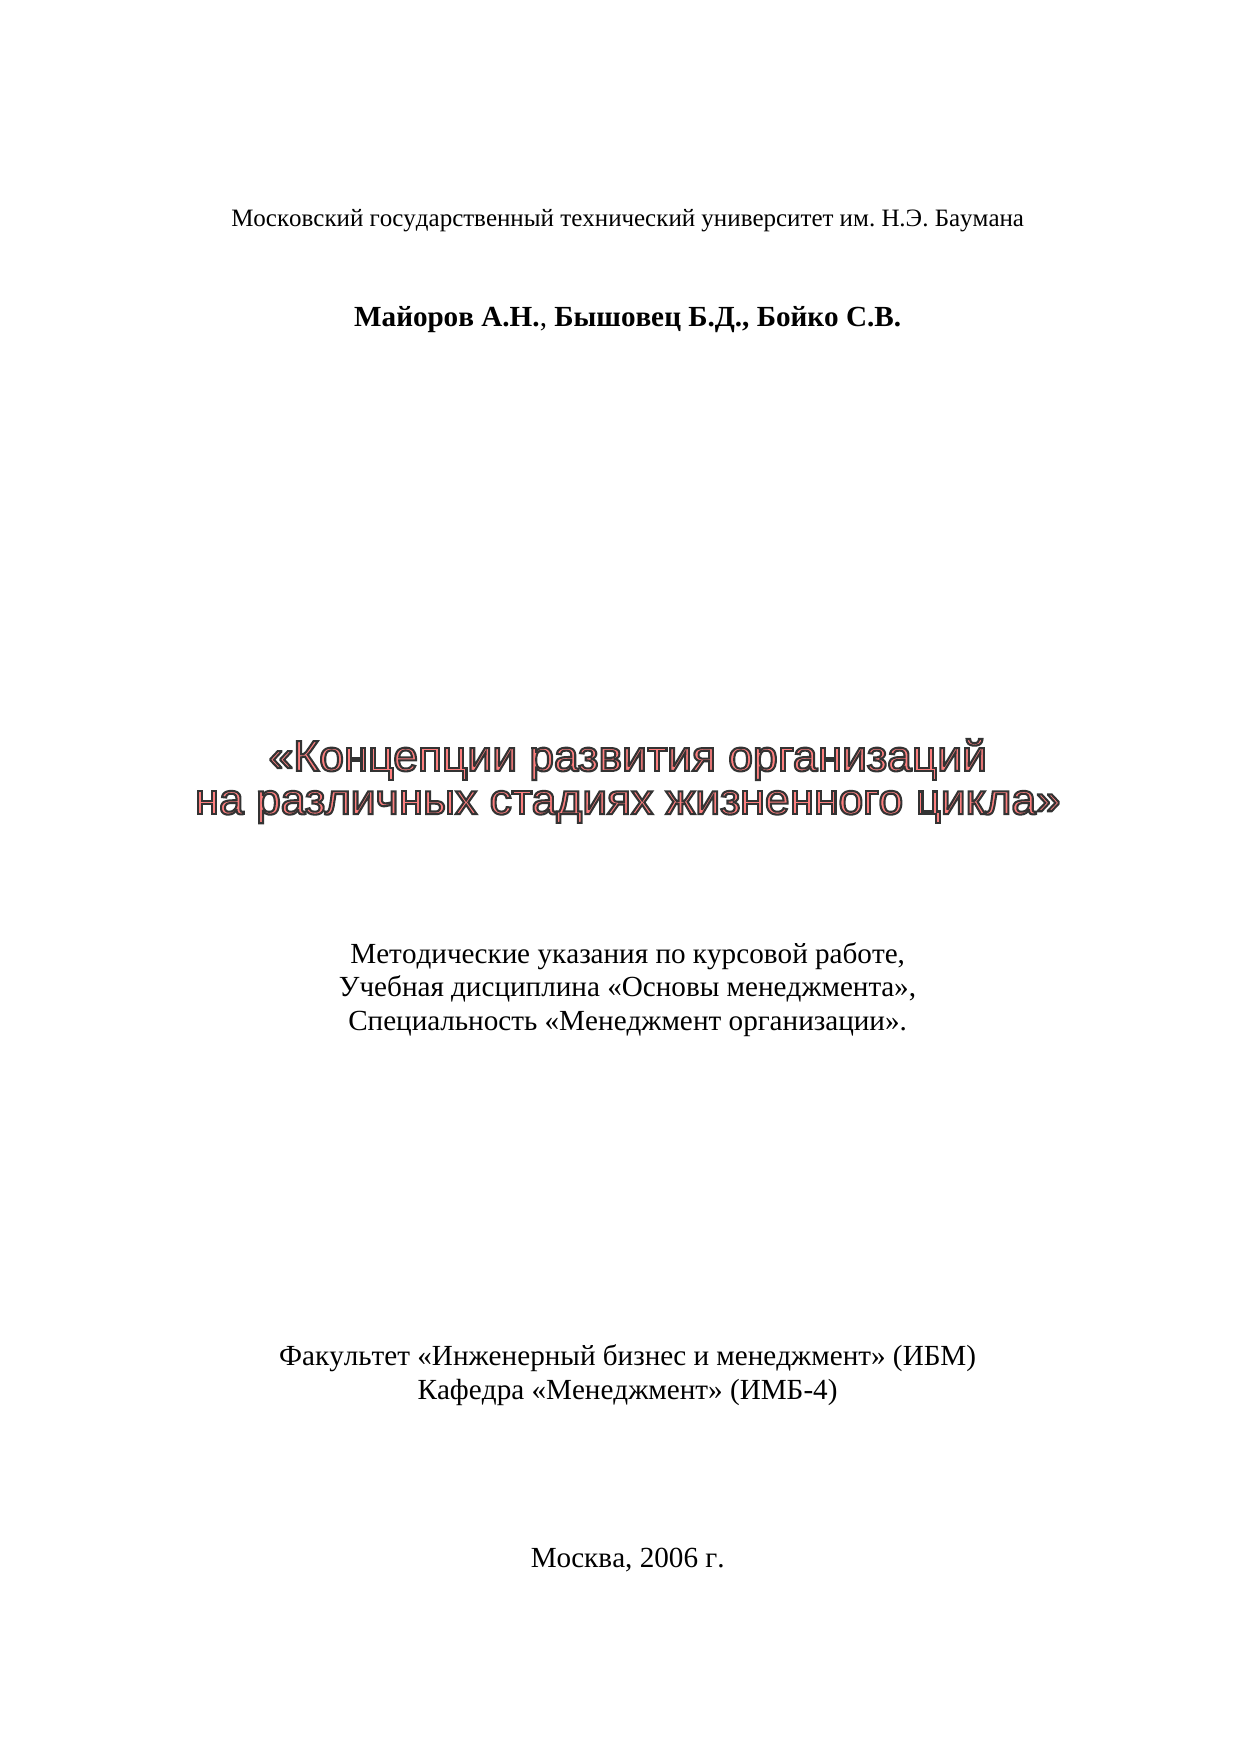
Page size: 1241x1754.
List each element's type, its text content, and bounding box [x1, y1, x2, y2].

text Кафедра «Менеджмент» (ИМБ-4) [133, 1372, 1122, 1406]
text Москва, 2006 г. [133, 1540, 1122, 1573]
text Специальность «Менеджмент организации». [133, 1003, 1122, 1037]
text Майоров А.Н., Бышовец Б.Д., Бойко С.В. [133, 299, 1122, 332]
text Учебная дисциплина «Основы менеджмента», [133, 969, 1122, 1003]
text Факультет «Инженерный бизнес и менеджмент» (ИБМ) [133, 1338, 1122, 1372]
text Методические указания по курсовой работе, [133, 936, 1122, 969]
subtitle Московский государственный технический университет им. Н.Э. Баумана [133, 203, 1122, 232]
